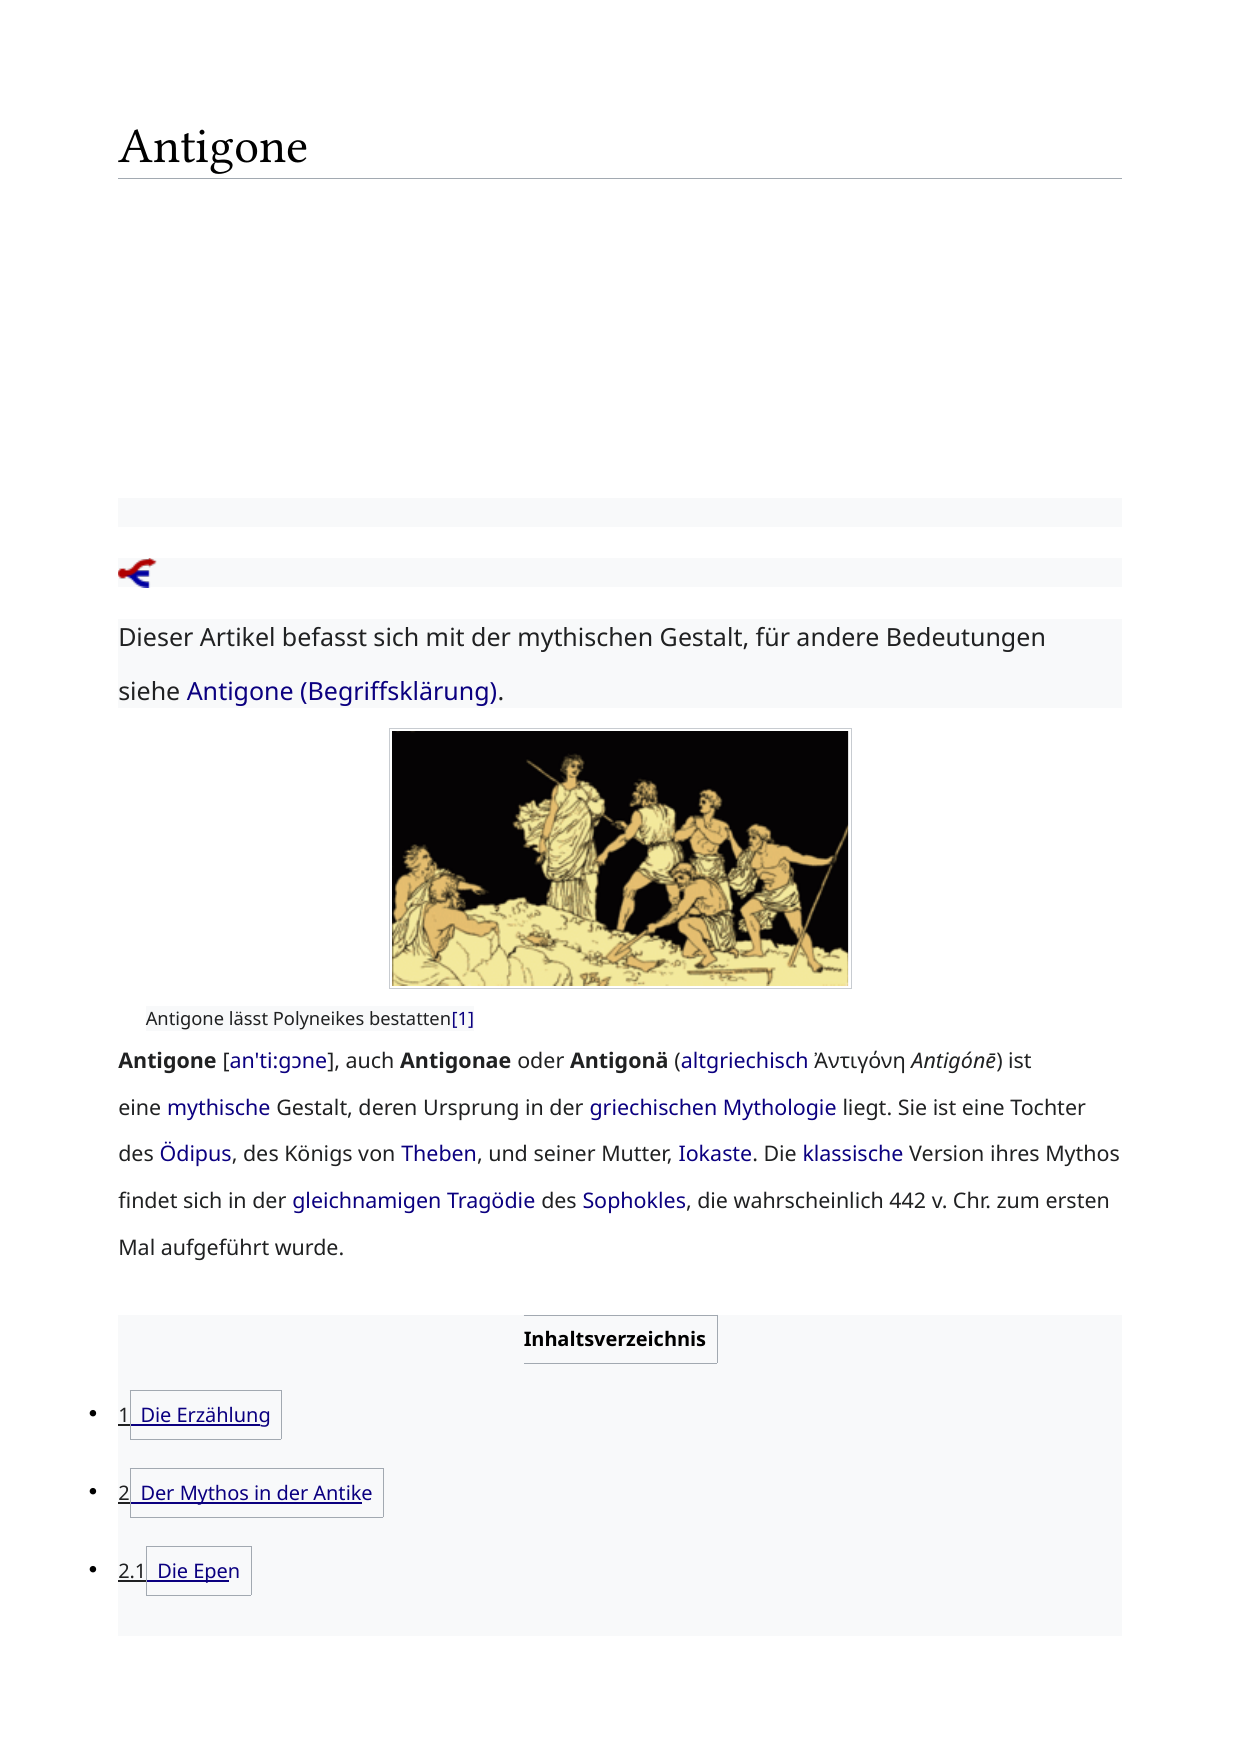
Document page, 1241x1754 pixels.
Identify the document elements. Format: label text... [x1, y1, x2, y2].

list [118, 1582, 146, 1595]
subtitle Inhaltsverzeichnis [118, 1314, 717, 1363]
list [282, 1390, 1122, 1439]
list Die Erzählung [131, 1391, 281, 1439]
picture [118, 558, 157, 588]
text Antigone lässt Polyneikes bestatten[1] [123, 1006, 1122, 1031]
subtitle Antigone [118, 118, 1122, 178]
list [252, 1546, 1122, 1595]
list Der Mythos in der Antike [131, 1469, 383, 1517]
list 2.1 [118, 1546, 146, 1580]
list [384, 1468, 1122, 1517]
list 1 [118, 1390, 130, 1424]
text Antigone [an'ti:gɔne], auch Antigonae oder Antigonä (altgriechisch Ἀντιγόνη Antigónē) ist eine mythische Gestalt, deren Ursprung in der griechischen Mythologie liegt. Sie ist eine Tochter des Ödipus, des Königs von Theben, und seiner Mutter, Iokaste. Die klassische Version ihres Mythos findet sich in der gleichnamigen Tragödie des Sophokles, die wahrscheinlich 442 v. Chr. zum ersten Mal aufgeführt wurde. [118, 1045, 1122, 1262]
list Die Epen [147, 1547, 251, 1595]
text Dieser Artikel befasst sich mit der mythischen Gestalt, für andere Bedeutungen siehe Antigone (Begriffsklärung). [118, 619, 1122, 708]
picture [392, 731, 849, 986]
subtitle [718, 1314, 1122, 1363]
list 2 [118, 1468, 130, 1502]
